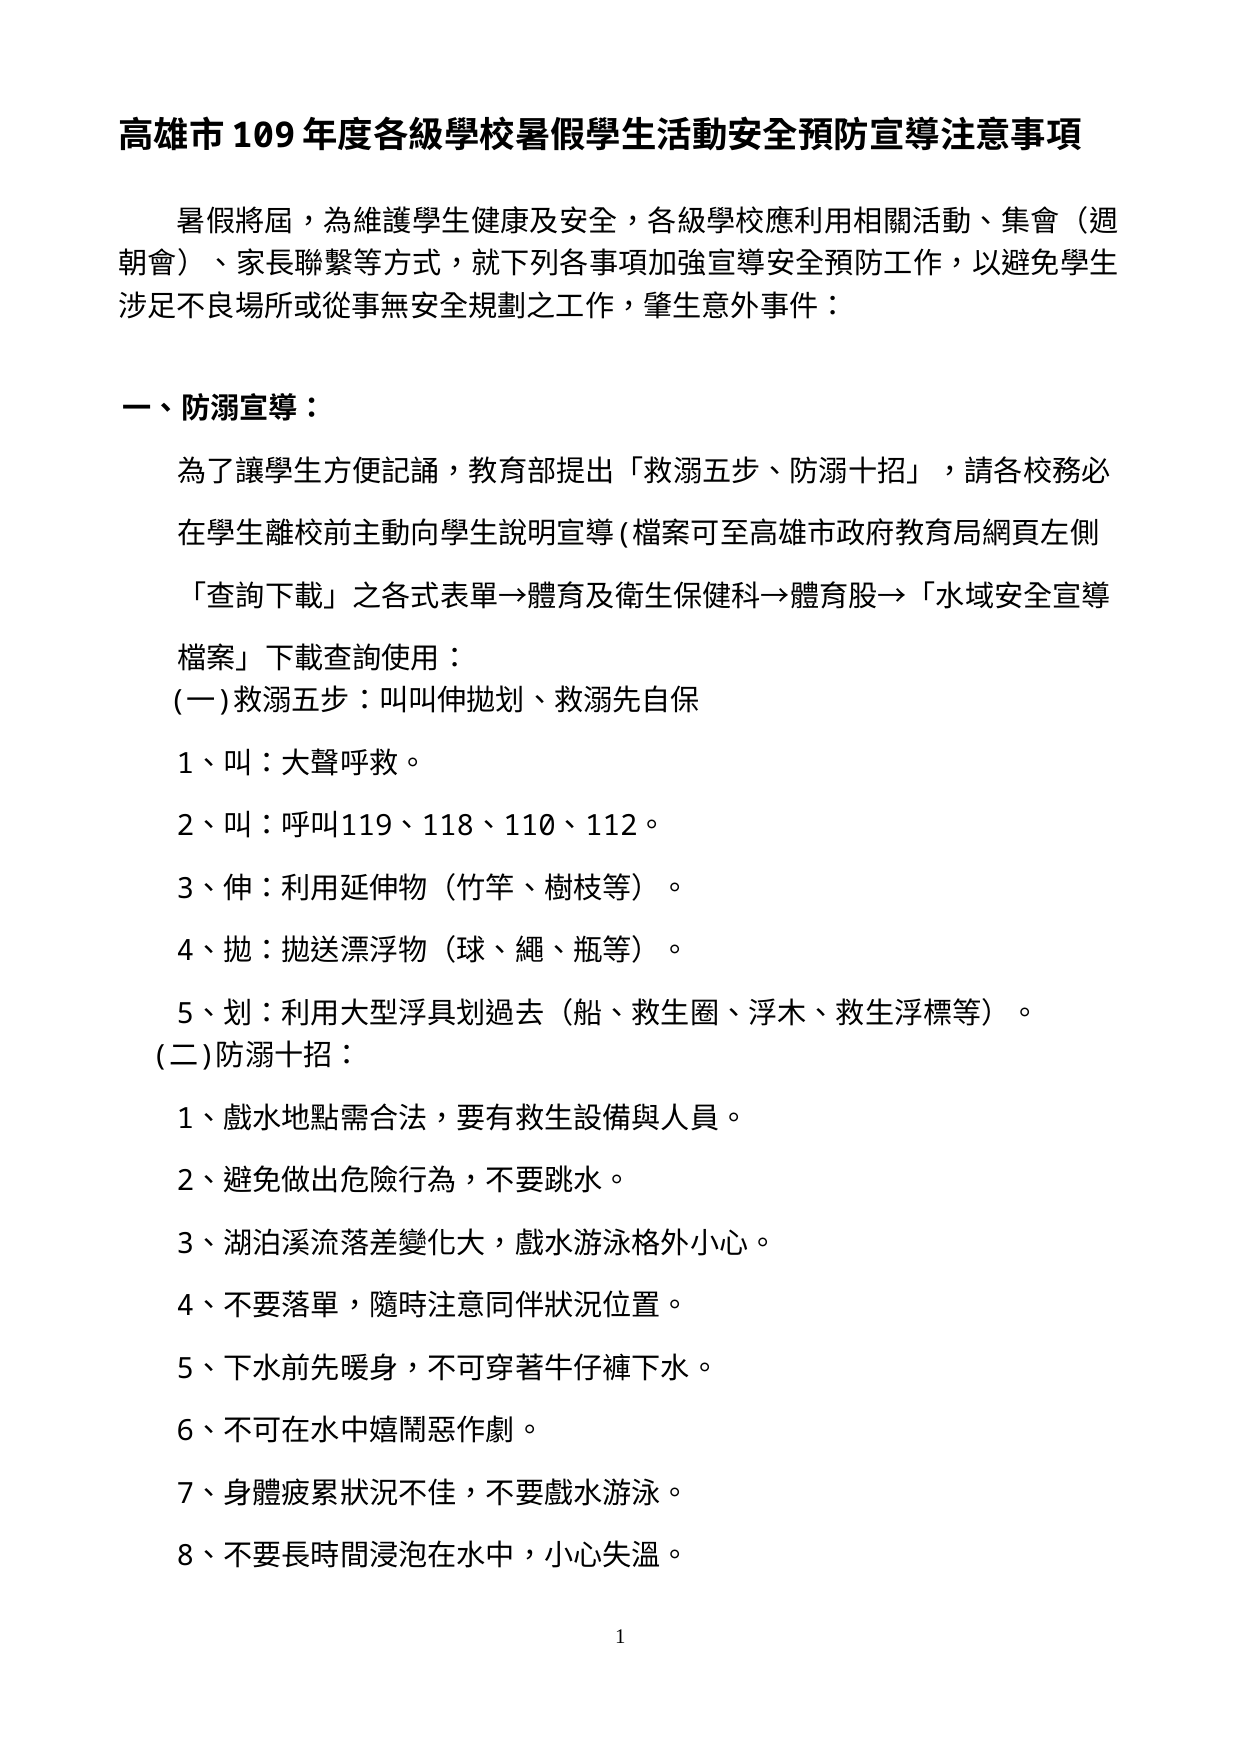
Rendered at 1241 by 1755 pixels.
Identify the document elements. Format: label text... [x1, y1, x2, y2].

text 暑假將屆，為維護學生健康及安全，各級學校應利用相關活動、集會（週、朝會）、家長聯繫等方式，就下列各事項加強宣導安全預防工作，以避免學生涉足不良場所或從事無安全規劃之工作，肇生意外事件： [118, 198, 1122, 324]
text 2、叫：呼叫119、118、110、112。 [176, 782, 1122, 844]
text 1、叫：大聲呼救。 [176, 719, 1122, 782]
text 8、不要長時間浸泡在水中，小心失溫。 [176, 1511, 1122, 1574]
text 高雄市109年度各級學校暑假學生活動安全預防宣導注意事項 [118, 107, 1122, 158]
text 5、下水前先暖身，不可穿著牛仔褲下水。 [176, 1324, 1122, 1386]
text 1、戲水地點需合法，要有救生設備與人員。 [176, 1074, 1122, 1136]
text 3、伸：利用延伸物（竹竿、樹枝等）。 [176, 844, 1122, 907]
text (一)救溺五步：叫叫伸拋划、救溺先自保 [151, 677, 1122, 719]
text 2、避免做出危險行為，不要跳水。 [176, 1136, 1122, 1199]
text 4、拋：拋送漂浮物（球、繩、瓶等）。 [176, 907, 1122, 969]
text 7、身體疲累狀況不佳，不要戲水游泳。 [176, 1449, 1122, 1511]
text 為了讓學生方便記誦，教育部提出「救溺五步、防溺十招」，請各校務必在學生離校前主動向學生說明宣導(檔案可至高雄市政府教育局網頁左側「查詢下載」之各式表單→體育及衛生保健科→體育股→「水域安全宣導檔案」下載查詢使用： [177, 427, 1122, 677]
text 3、湖泊溪流落差變化大，戲水游泳格外小心。 [176, 1199, 1122, 1261]
text (二)防溺十招： [151, 1032, 1122, 1074]
text 4、不要落單，隨時注意同伴狀況位置。 [176, 1261, 1122, 1324]
text 一、防溺宣導： [118, 364, 1122, 427]
text 5、划：利用大型浮具划過去（船、救生圈、浮木、救生浮標等）。 [176, 969, 1122, 1032]
text 6、不可在水中嬉鬧惡作劇。 [176, 1386, 1122, 1449]
